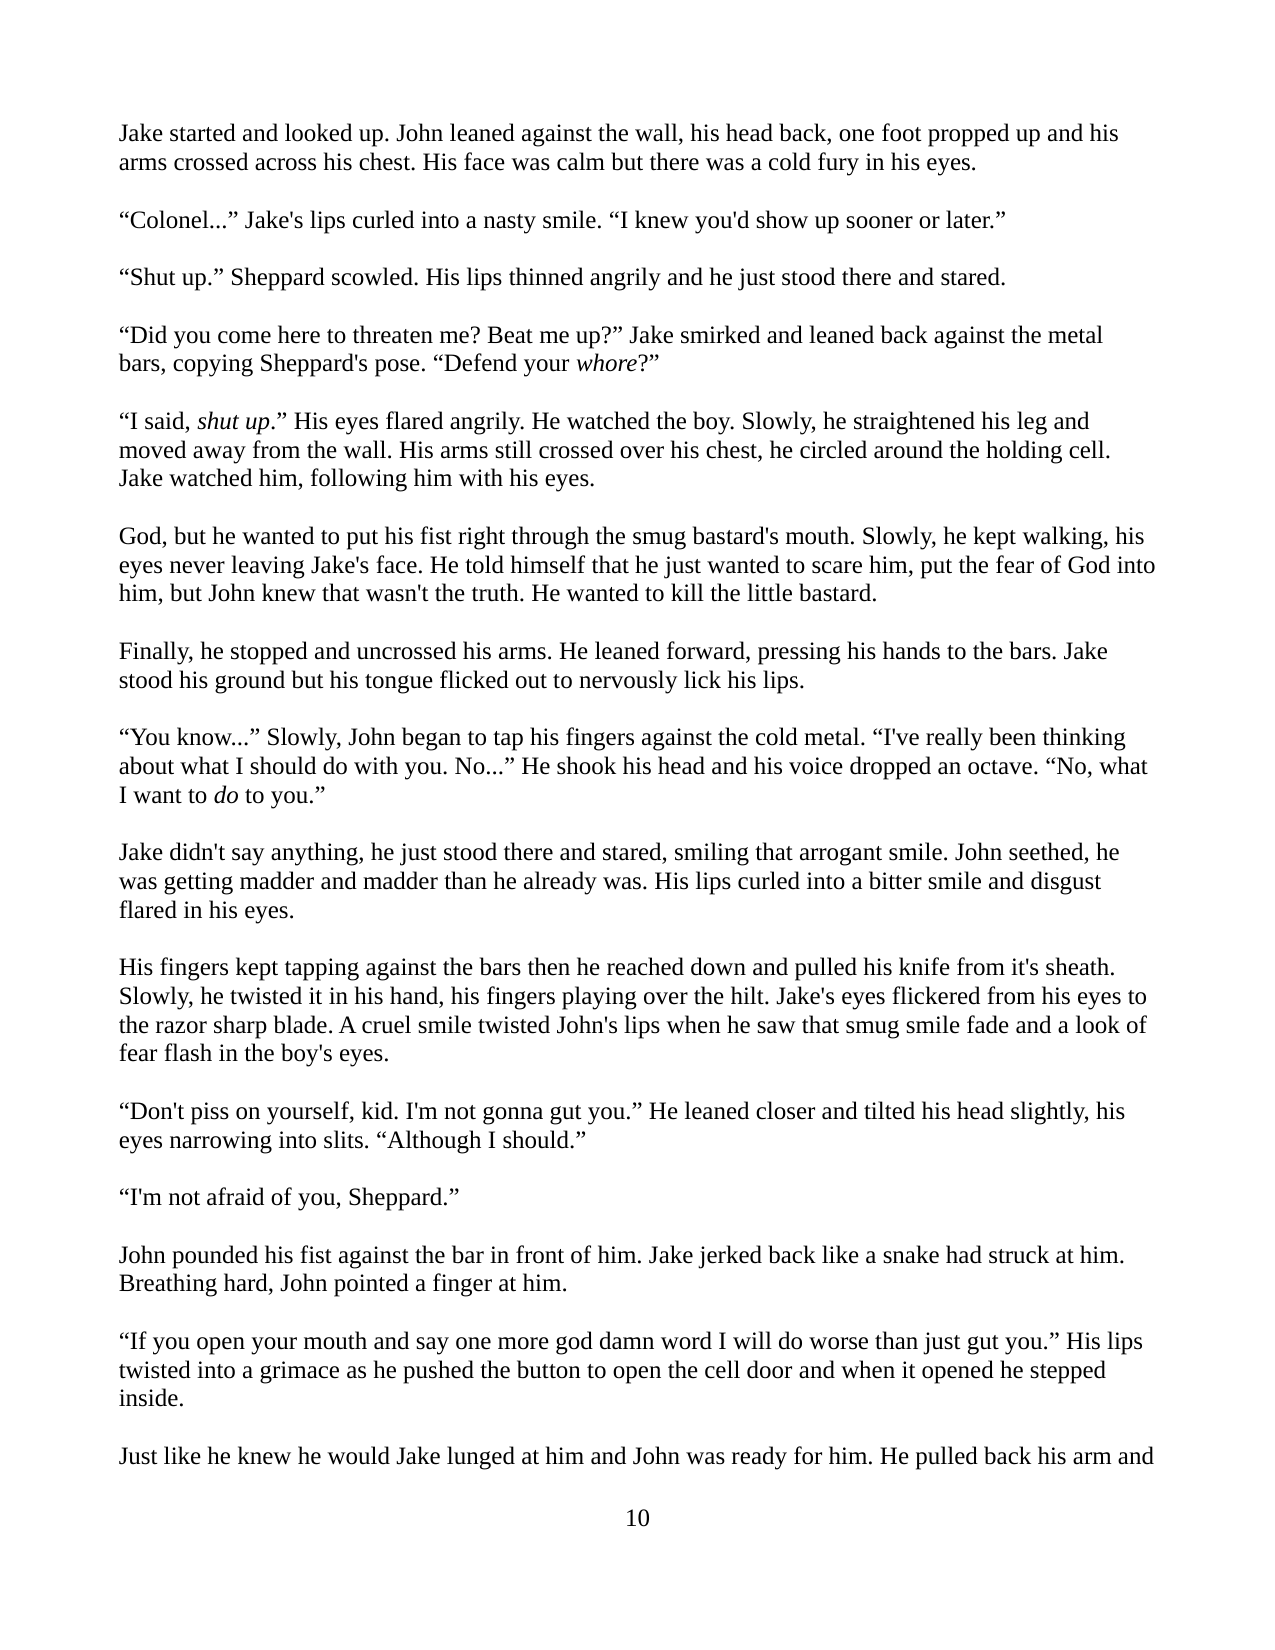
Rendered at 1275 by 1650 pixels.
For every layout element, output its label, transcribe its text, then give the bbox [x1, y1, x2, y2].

text “Shut up.” Sheppard scowled. His lips thinned angrily and he just stood there and stared. [118, 262, 1156, 291]
text “I said, shut up.” His eyes flared angrily. He watched the boy. Slowly, he straightened his leg and moved away from the wall. His arms still crossed over his chest, he circled around the holding cell. Jake watched him, following him with his eyes. [118, 406, 1156, 492]
text John pounded his fist against the bar in front of him. Jake jerked back like a snake had struck at him. Breathing hard, John pointed a finger at him. [118, 1240, 1156, 1297]
text Jake didn't say anything, he just stood there and stared, smiling that arrogant smile. John seethed, he was getting madder and madder than he already was. His lips curled into a bitter smile and disgust flared in his eyes. [118, 837, 1156, 923]
text “Don't piss on yourself, kid. I'm not gonna gut you.” He leaned closer and tilted his head slightly, his eyes narrowing into slits. “Although I should.” [118, 1096, 1156, 1153]
text “Did you come here to threaten me? Beat me up?” Jake smirked and leaned back against the metal bars, copying Sheppard's pose. “Defend your whore?” [118, 320, 1156, 377]
text God, but he wanted to put his fist right through the smug bastard's mouth. Slowly, he kept walking, his eyes never leaving Jake's face. He told himself that he just wanted to scare him, put the fear of God into him, but John knew that wasn't the truth. He wanted to kill the little bastard. [118, 521, 1156, 607]
text “If you open your mouth and say one more god damn word I will do worse than just gut you.” His lips twisted into a grimace as he pushed the button to open the cell door and when it opened he stepped inside. [118, 1326, 1156, 1412]
text His fingers kept tapping against the bars then he reached down and pulled his knife from it's sheath. Slowly, he twisted it in his hand, his fingers playing over the hilt. Jake's eyes flickered from his eyes to the razor sharp blade. A cruel smile twisted John's lips when he saw that smug smile fade and a look of fear flash in the boy's eyes. [118, 952, 1156, 1067]
text “I'm not afraid of you, Sheppard.” [118, 1182, 1156, 1211]
text “You know...” Slowly, John began to tap his fingers against the cold metal. “I've really been thinking about what I should do with you. No...” He shook his head and his voice dropped an octave. “No, what I want to do to you.” [118, 722, 1156, 808]
text Finally, he stopped and uncrossed his arms. He leaned forward, pressing his hands to the bars. Jake stood his ground but his tongue flicked out to nervously lick his lips. [118, 636, 1156, 693]
text Jake started and looked up. John leaned against the wall, his head back, one foot propped up and his arms crossed across his chest. His face was calm but there was a cold fury in his eyes. [118, 118, 1156, 176]
text “Colonel...” Jake's lips curled into a nasty smile. “I knew you'd show up sooner or later.” [118, 205, 1156, 233]
text Just like he knew he would Jake lunged at him and John was ready for him. He pulled back his arm and [118, 1441, 1156, 1470]
